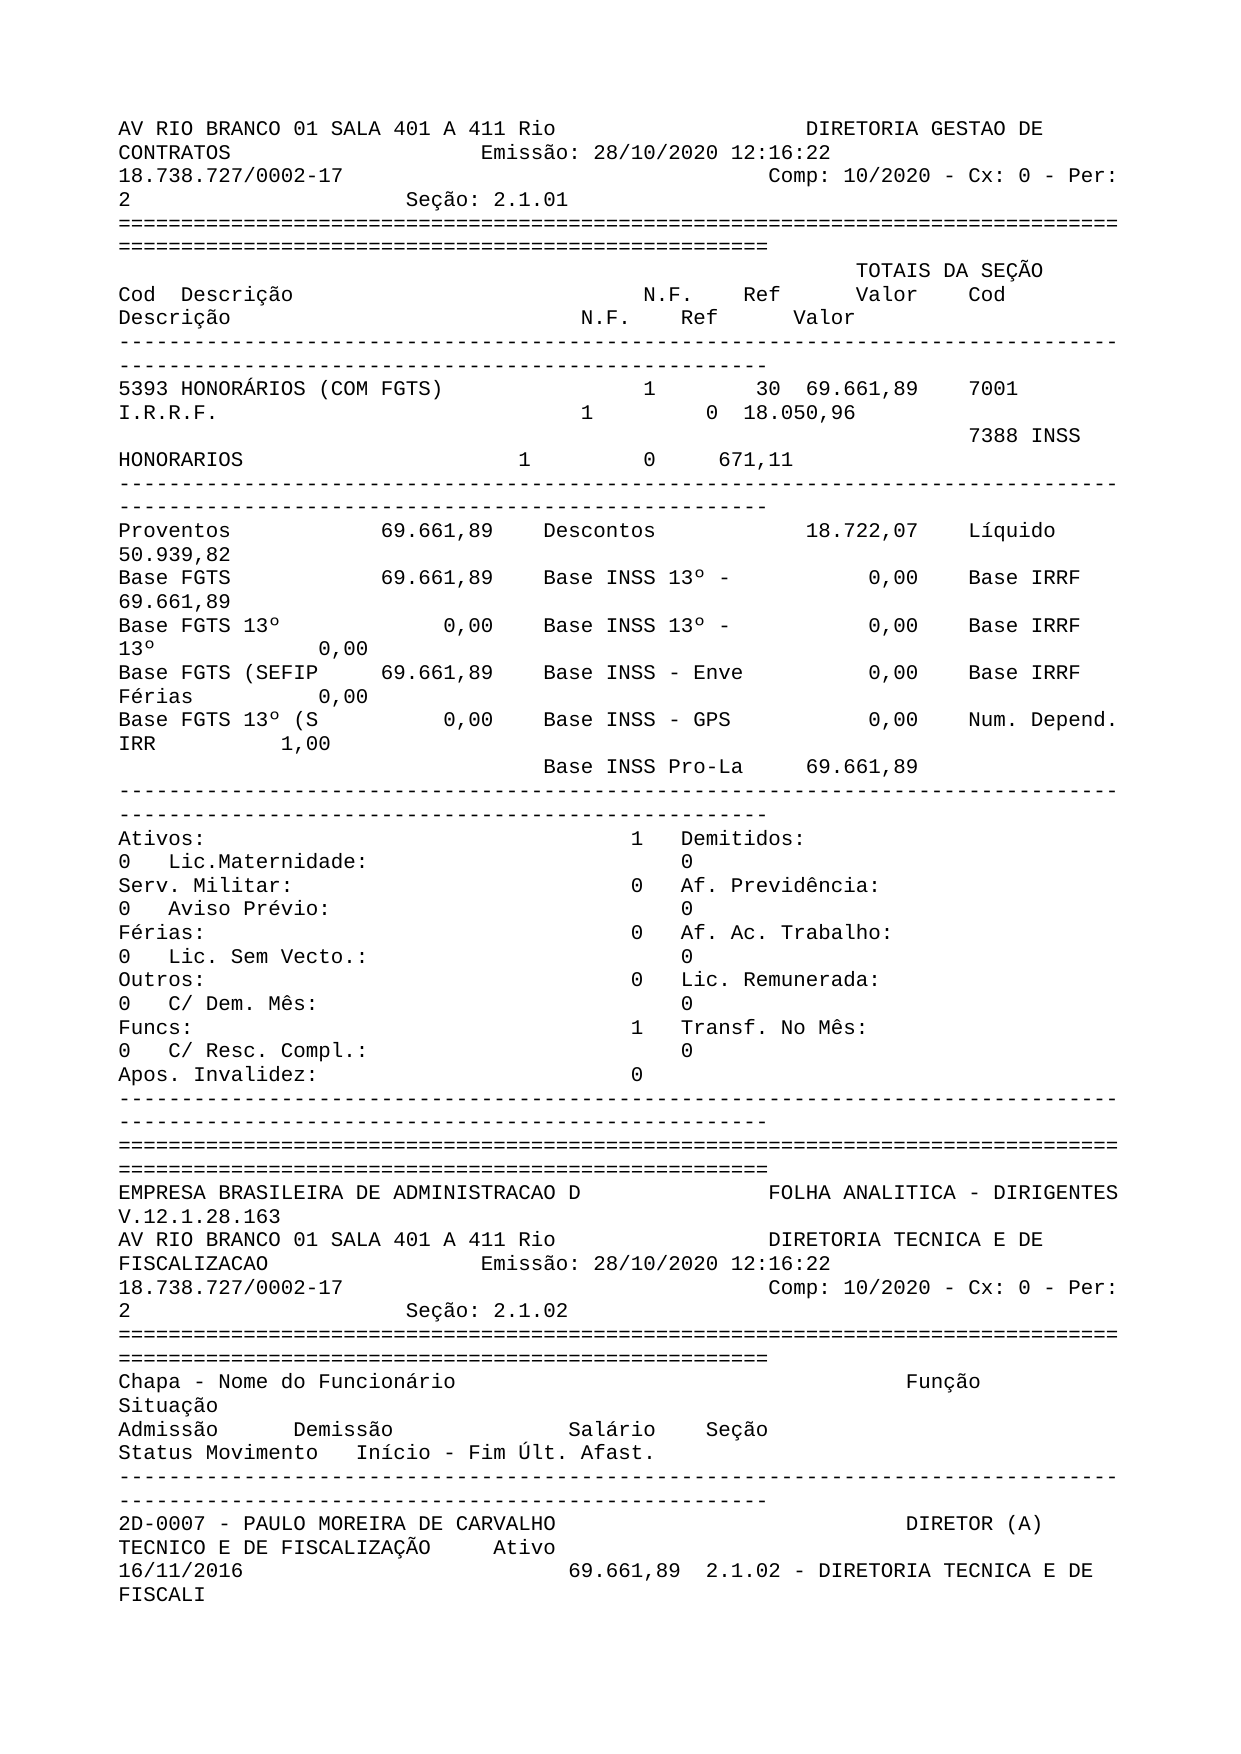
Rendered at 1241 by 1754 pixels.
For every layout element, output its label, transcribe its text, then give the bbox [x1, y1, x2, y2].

text ------------------------------------------------------------------------------------------------------------------------------------ [118, 1088, 1122, 1135]
text 18.738.727/0002-17 Comp: 10/2020 - Cx: 0 - Per: 2 Seção: 2.1.02 [118, 1277, 1122, 1324]
text 18.738.727/0002-17 Comp: 10/2020 - Cx: 0 - Per: 2 Seção: 2.1.01 [118, 165, 1122, 213]
text Apos. Invalidez: 0 [118, 1064, 1122, 1088]
text ------------------------------------------------------------------------------------------------------------------------------------ [118, 1466, 1122, 1513]
text Base FGTS 13º (S 0,00 Base INSS - GPS 0,00 Num. Depend. IRR 1,00 [118, 709, 1122, 757]
text ------------------------------------------------------------------------------------------------------------------------------------ [118, 780, 1122, 827]
text Proventos 69.661,89 Descontos 18.722,07 Líquido 50.939,82 [118, 520, 1122, 567]
text Serv. Militar: 0 Af. Previdência: 0 Aviso Prévio: 0 [118, 875, 1122, 922]
text 7388 INSS HONORARIOS 1 0 671,11 [118, 426, 1122, 473]
text ==================================================================================================================================== [118, 1324, 1122, 1371]
text AV RIO BRANCO 01 SALA 401 A 411 Rio DIRETORIA TECNICA E DE FISCALIZACAO Emissão: 28/10/2020 12:16:22 [118, 1229, 1122, 1277]
text Base FGTS (SEFIP 69.661,89 Base INSS - Enve 0,00 Base IRRF Férias 0,00 [118, 662, 1122, 709]
text EMPRESA BRASILEIRA DE ADMINISTRACAO D FOLHA ANALITICA - DIRIGENTES V.12.1.28.163 [118, 1182, 1122, 1229]
text Admissão Demissão Salário Seção Status Movimento Início - Fim Últ. Afast. [118, 1419, 1122, 1466]
text Funcs: 1 Transf. No Mês: 0 C/ Resc. Compl.: 0 [118, 1017, 1122, 1064]
text 5393 HONORÁRIOS (COM FGTS) 1 30 69.661,89 7001 I.R.R.F. 1 0 18.050,96 [118, 378, 1122, 426]
text ------------------------------------------------------------------------------------------------------------------------------------ [118, 473, 1122, 520]
text Férias: 0 Af. Ac. Trabalho: 0 Lic. Sem Vecto.: 0 [118, 922, 1122, 969]
text ==================================================================================================================================== [118, 1135, 1122, 1182]
text 16/11/2016 69.661,89 2.1.02 - DIRETORIA TECNICA E DE FISCALI [118, 1561, 1122, 1608]
text Ativos: 1 Demitidos: 0 Lic.Maternidade: 0 [118, 827, 1122, 875]
text Base INSS Pro-La 69.661,89 [118, 757, 1122, 780]
text ==================================================================================================================================== [118, 213, 1122, 260]
text Base FGTS 69.661,89 Base INSS 13º - 0,00 Base IRRF 69.661,89 [118, 567, 1122, 615]
text 2D-0007 - PAULO MOREIRA DE CARVALHO DIRETOR (A) TECNICO E DE FISCALIZAÇÃO Ativo [118, 1513, 1122, 1561]
text AV RIO BRANCO 01 SALA 401 A 411 Rio DIRETORIA GESTAO DE CONTRATOS Emissão: 28/10/2020 12:16:22 [118, 118, 1122, 165]
text ------------------------------------------------------------------------------------------------------------------------------------ [118, 331, 1122, 378]
text TOTAIS DA SEÇÃO [118, 260, 1122, 284]
text Cod Descrição N.F. Ref Valor Cod Descrição N.F. Ref Valor [118, 284, 1122, 331]
text Chapa - Nome do Funcionário Função Situação [118, 1371, 1122, 1419]
text Outros: 0 Lic. Remunerada: 0 C/ Dem. Mês: 0 [118, 969, 1122, 1017]
text Base FGTS 13º 0,00 Base INSS 13º - 0,00 Base IRRF 13º 0,00 [118, 615, 1122, 662]
